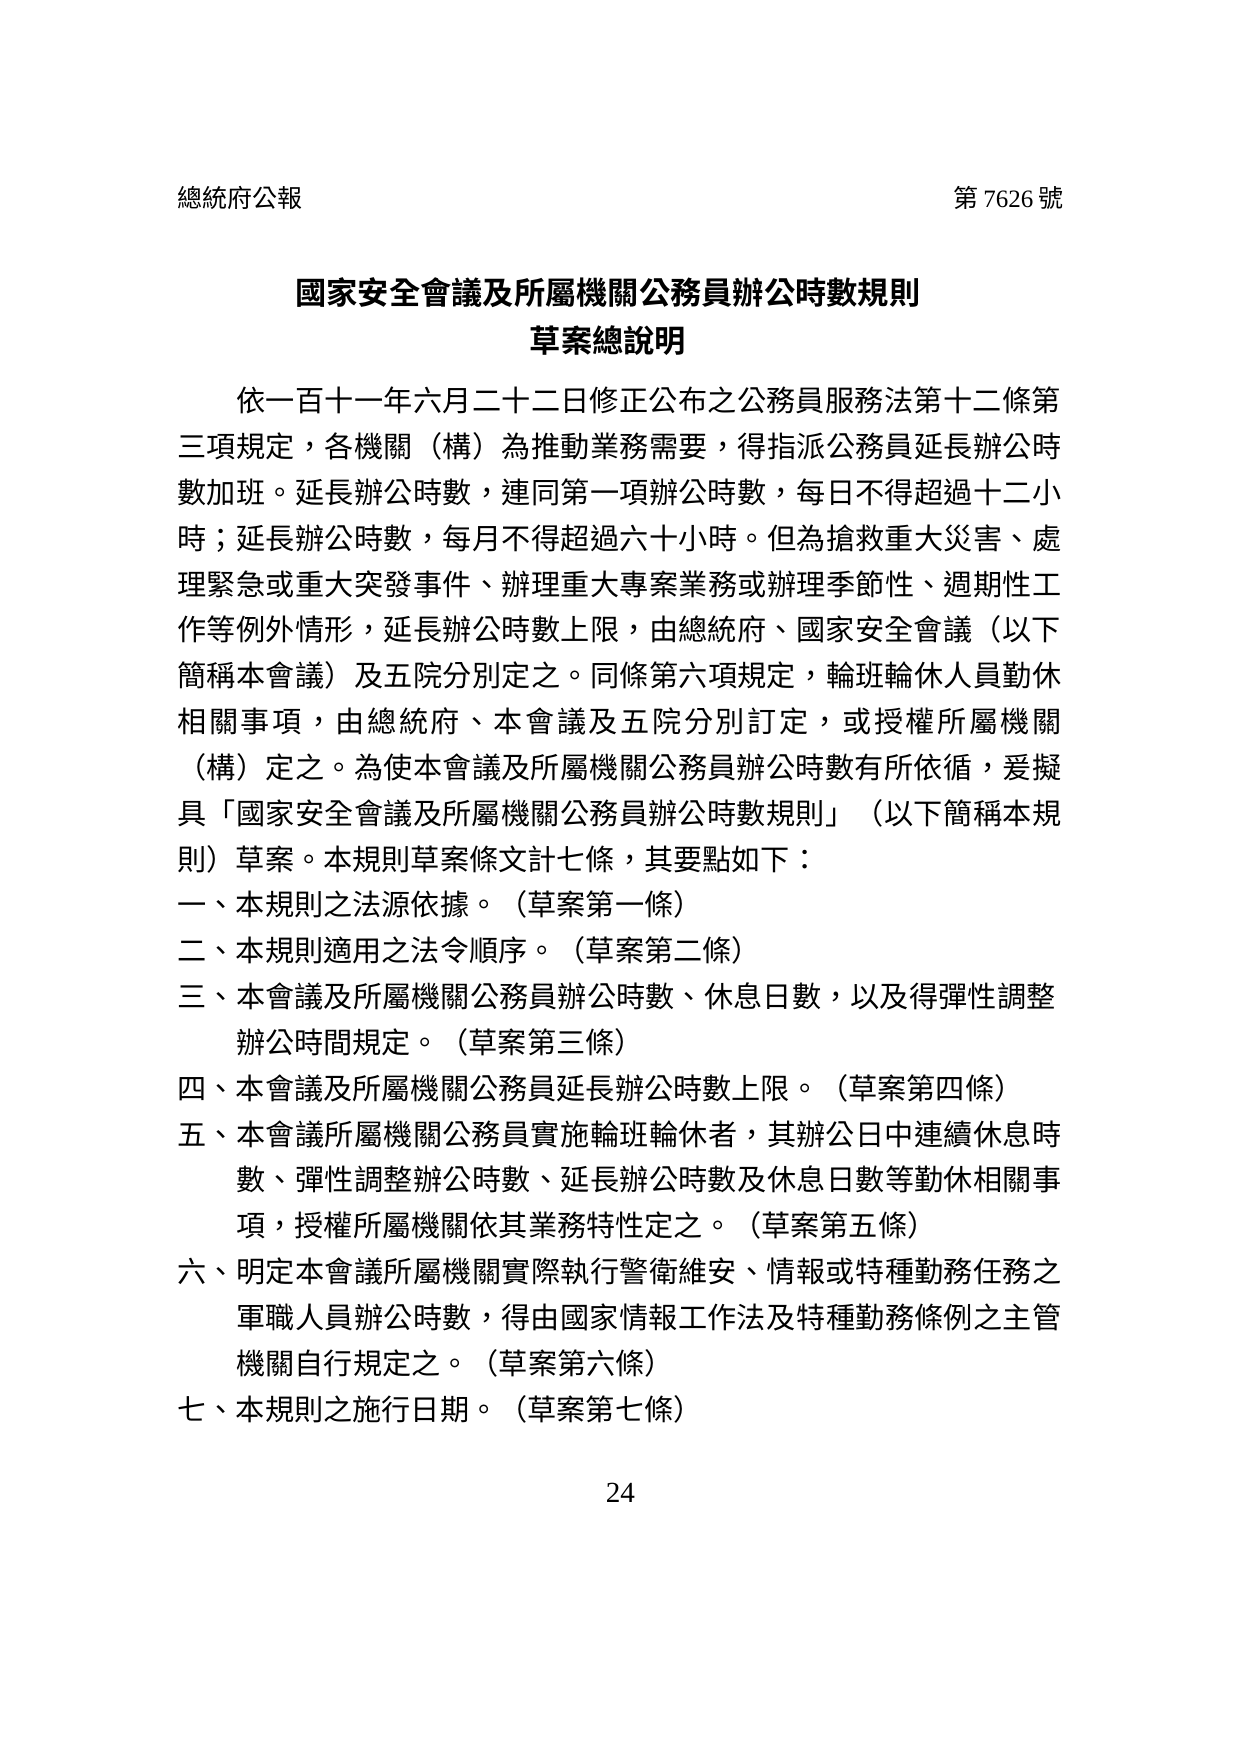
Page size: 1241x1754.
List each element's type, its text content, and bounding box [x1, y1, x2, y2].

text 二、本規則適用之法令順序。（草案第二條） [177, 925, 1063, 971]
text 一、本規則之法源依據。（草案第一條） [177, 879, 1063, 925]
text 三、本會議及所屬機關公務員辦公時數、休息日數，以及得彈性調整辦公時間規定。（草案第三條） [177, 971, 1057, 1062]
text 草案總說明 [177, 314, 1038, 362]
text 國家安全會議及所屬機關公務員辦公時數規則 [177, 266, 1038, 314]
text 四、本會議及所屬機關公務員延長辦公時數上限。（草案第四條） [177, 1062, 1063, 1108]
text 七、本規則之施行日期。（草案第七條） [177, 1383, 1063, 1429]
text 依一百十一年六月二十二日修正公布之公務員服務法第十二條第三項規定，各機關（構）為推動業務需要，得指派公務員延長辦公時數加班。延長辦公時數，連同第一項辦公時數，每日不得超過十二小時；延長辦公時數，每月不得超過六十小時。但為搶救重大災害、處理緊急或重大突發事件、辦理重大專案業務或辦理季節性、週期性工作等例外情形，延長辦公時數上限，由總統府、國家安全會議（以下簡稱本會議）及五院分別定之。同條第六項規定，輪班輪休人員勤休相關事項，由總統府、本會議及五院分別訂定，或授權所屬機關（構）定之。為使本會議及所屬機關公務員辦公時數有所依循，爰擬具「國家安全會議及所屬機關公務員辦公時數規則」（以下簡稱本規則）草案。本規則草案條文計七條，其要點如下： [177, 375, 1062, 879]
text 五、本會議所屬機關公務員實施輪班輪休者，其辦公日中連續休息時數、彈性調整辦公時數、延長辦公時數及休息日數等勤休相關事項，授權所屬機關依其業務特性定之。（草案第五條） [177, 1108, 1063, 1246]
text 六、 明定本會議所屬機關實際執行警衛維安、情報或特種勤務任務之軍職人員辦公時數，得由國家情報工作法及特種勤務條例之主管機關自行規定之。（草案第六條） [177, 1246, 1063, 1383]
